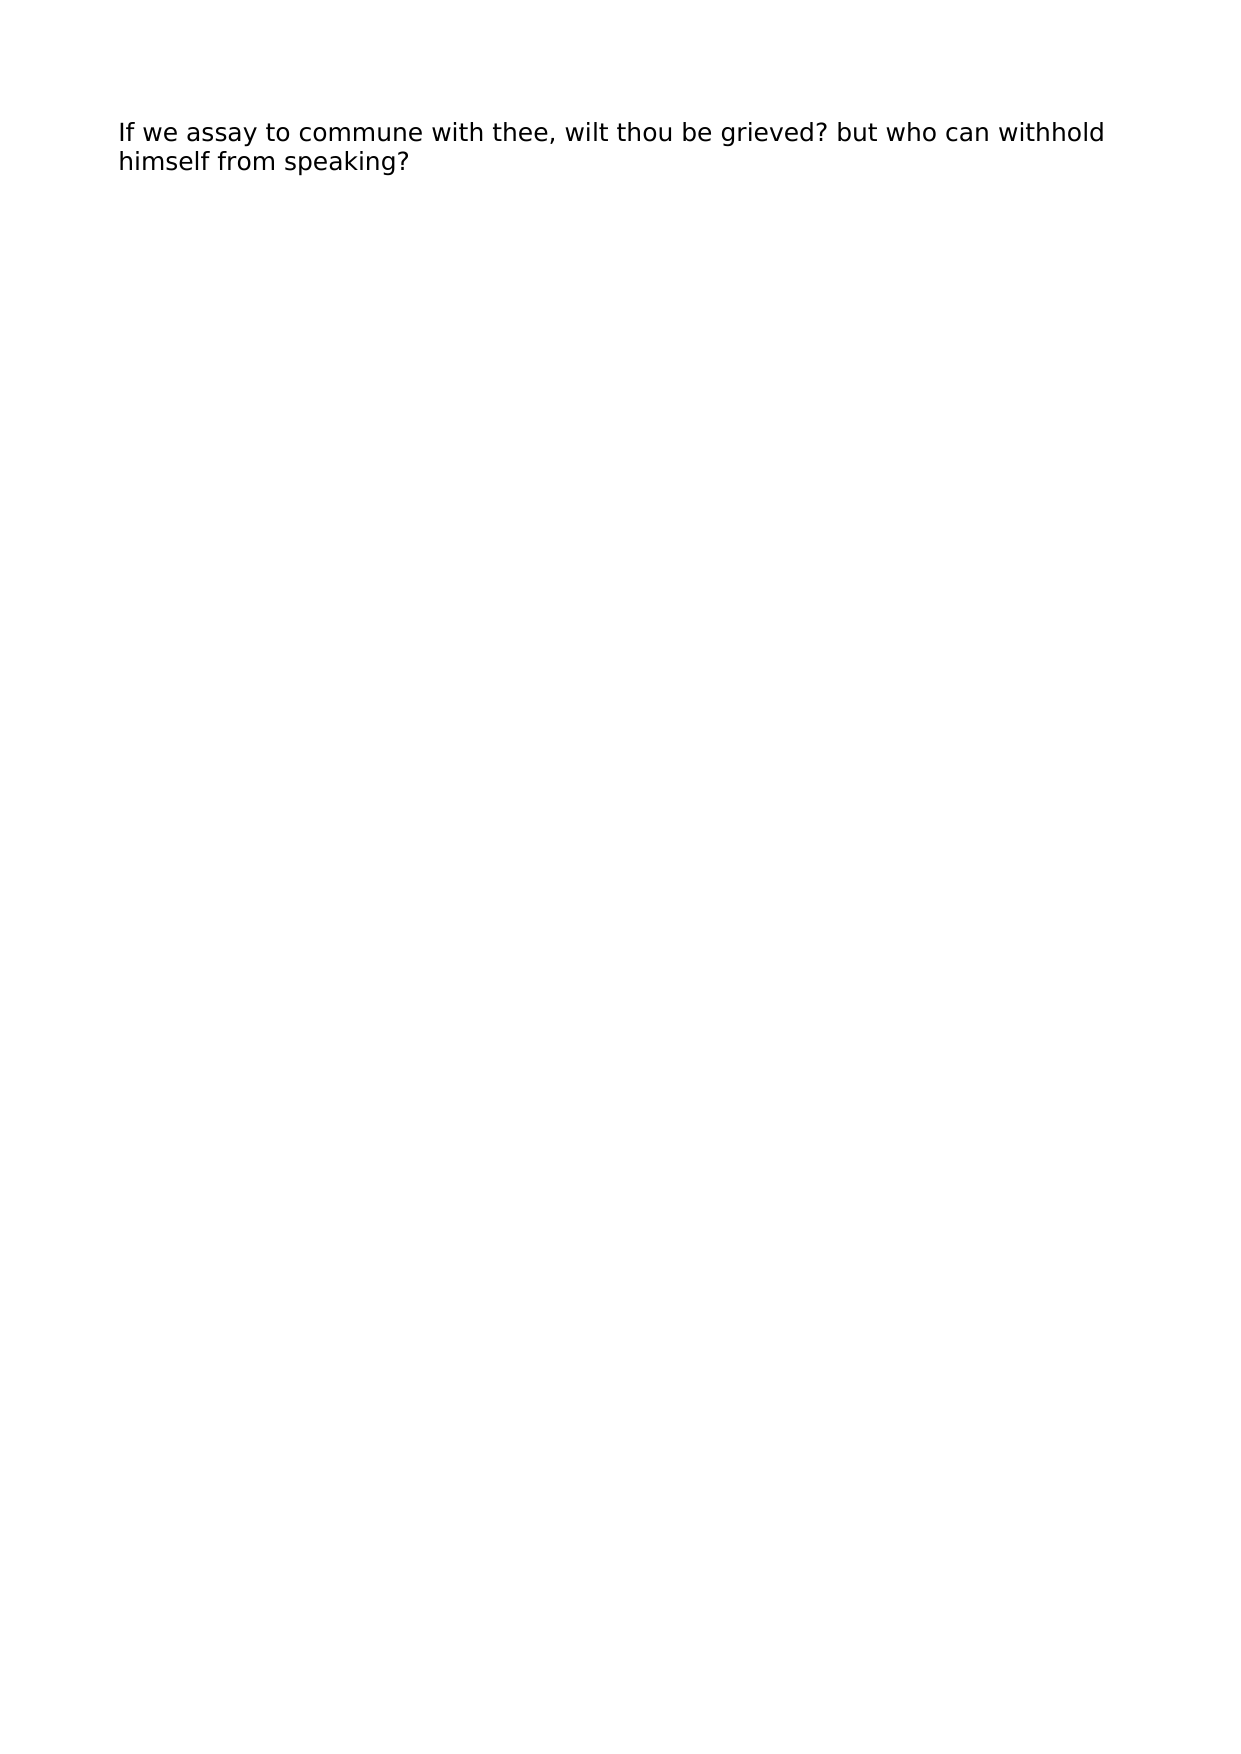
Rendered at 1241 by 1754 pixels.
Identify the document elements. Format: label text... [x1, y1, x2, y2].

text If we assay to commune with thee, wilt thou be grieved? but who can withhold himself from speaking? [118, 118, 1122, 176]
